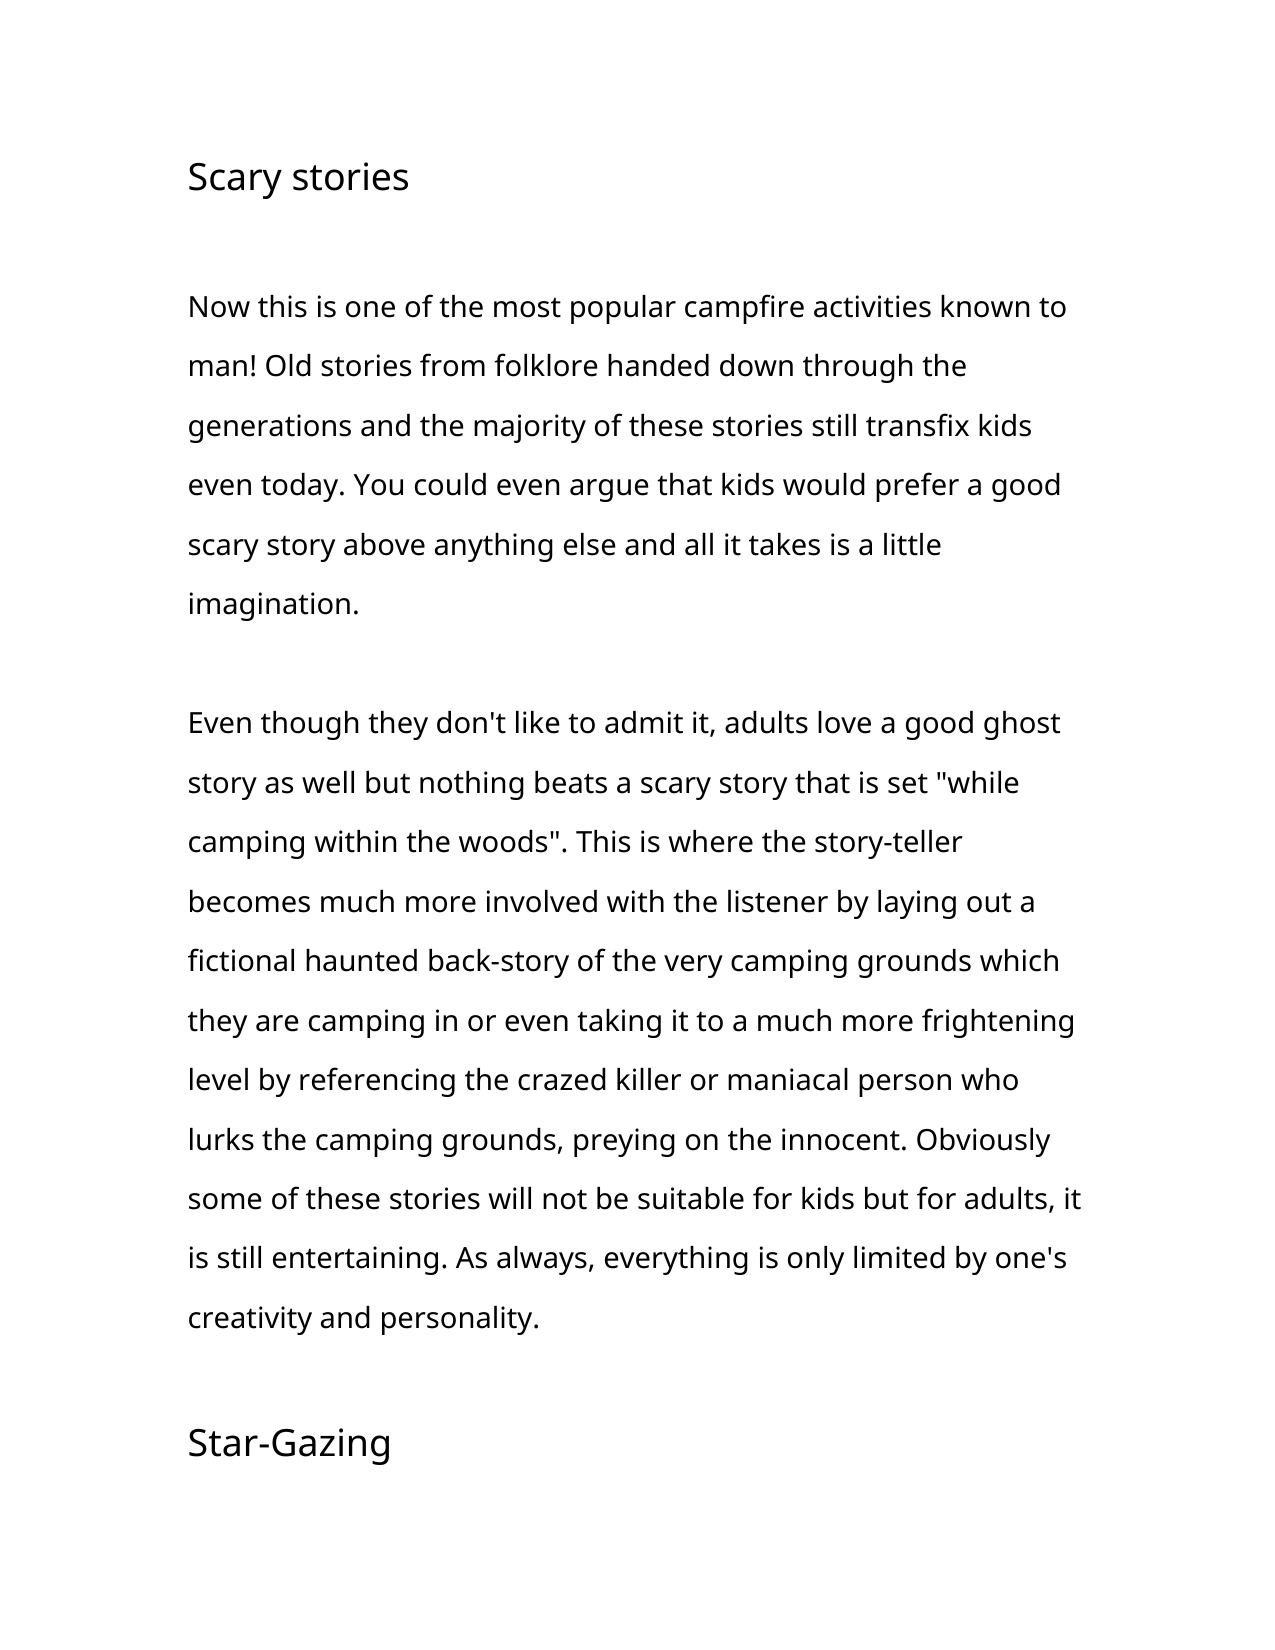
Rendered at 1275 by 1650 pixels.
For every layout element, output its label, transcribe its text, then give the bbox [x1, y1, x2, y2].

text Scary stories [187, 150, 1087, 201]
text Star-Gazing [187, 1416, 1087, 1467]
text Now this is one of the most popular campfire activities known to man! Old stories from folklore handed down through the generations and the majority of these stories still transfix kids even today. You could even argue that kids would prefer a good scary story above anything else and all it takes is a little imagination. [187, 286, 1087, 623]
text Even though they don't like to admit it, adults love a good ghost story as well but nothing beats a scary story that is set "while camping within the woods". This is where the story-teller becomes much more involved with the listener by laying out a fictional haunted back-story of the very camping grounds which they are camping in or even taking it to a much more frightening level by referencing the crazed killer or maniacal person who lurks the camping grounds, preying on the innocent. Obviously some of these stories will not be suitable for kids but for adults, it is still entertaining. As always, everything is only limited by one's creativity and personality. [187, 702, 1087, 1337]
